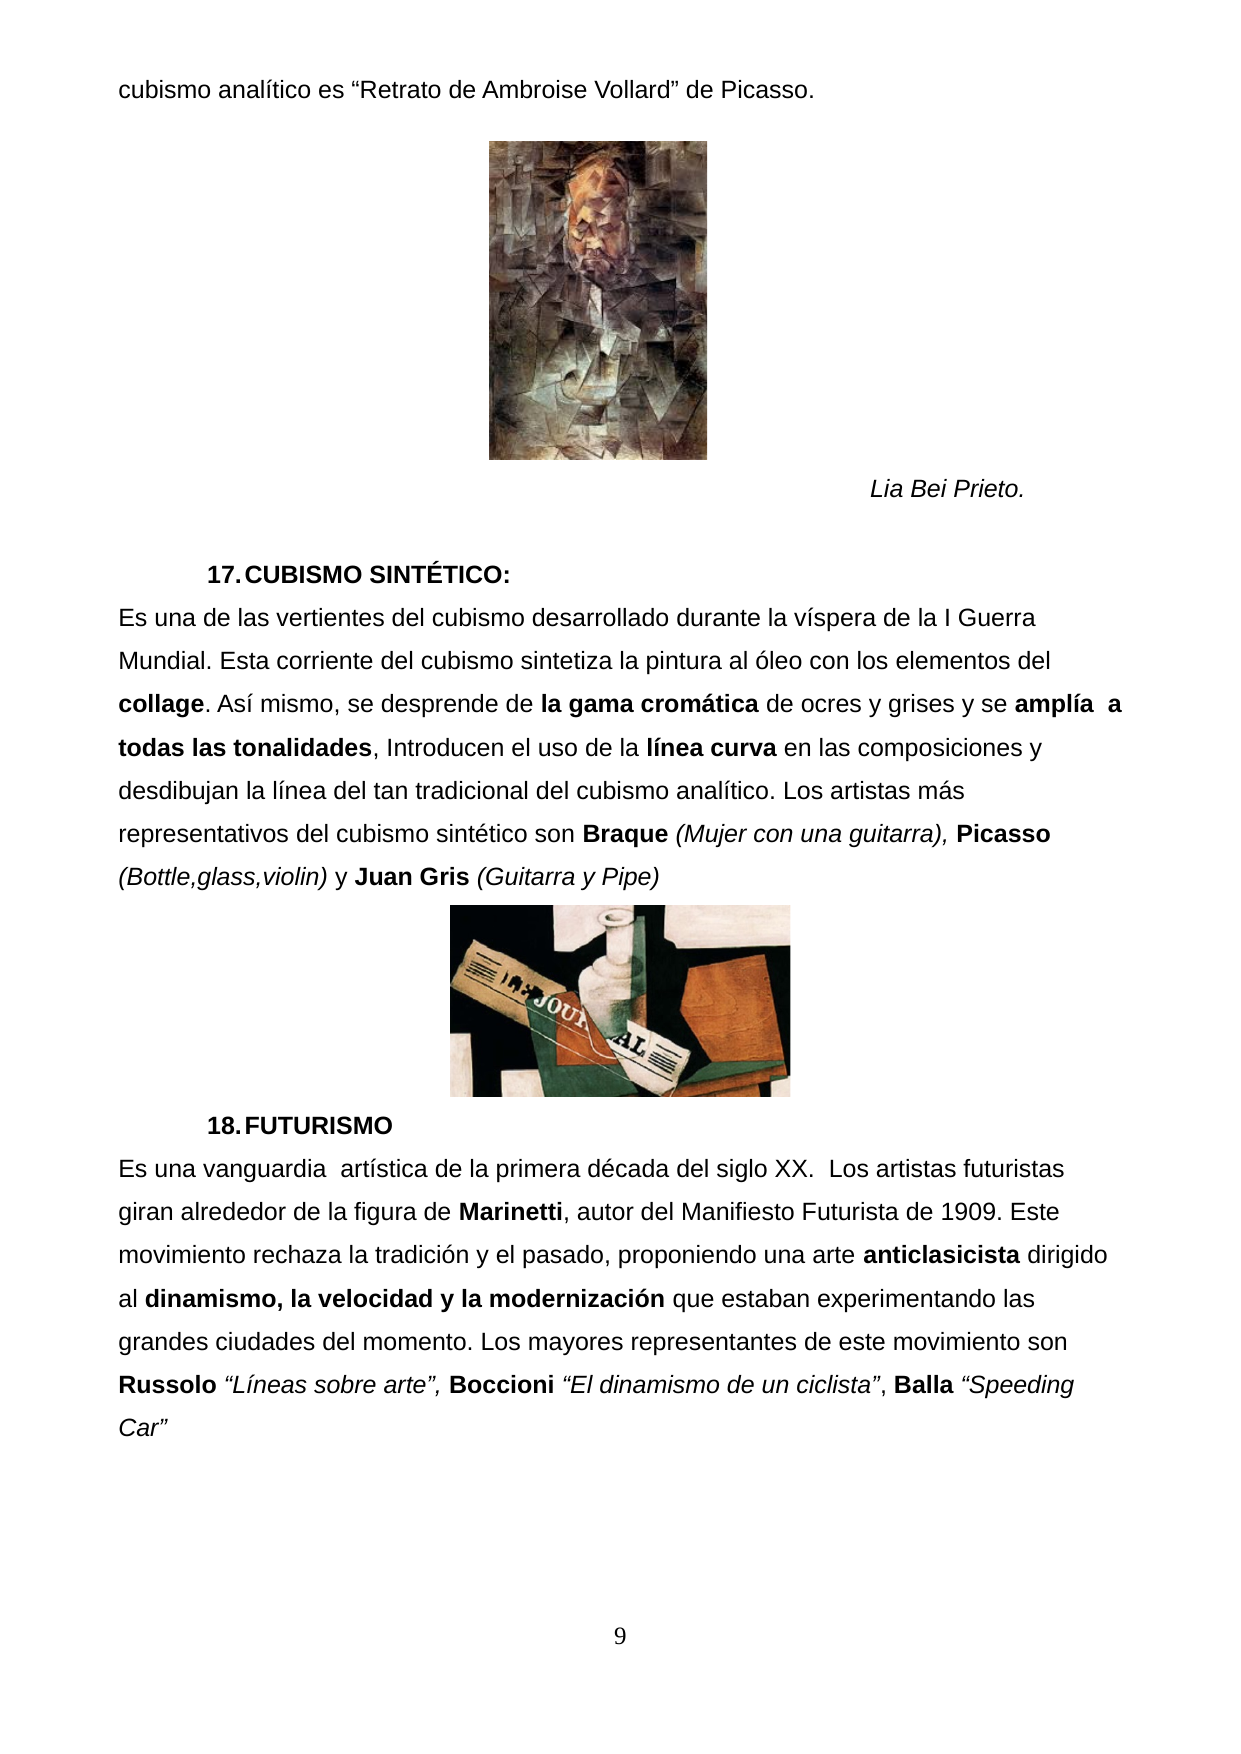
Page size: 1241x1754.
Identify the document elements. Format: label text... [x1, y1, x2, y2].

text Mundial. Esta corriente del cubismo sintetiza la pintura al óleo con los elementos del collage. Así mismo, se desprende de la gama cromática de ocres y grises y se amplía a todas las tonalidades, Introducen el uso de la línea curva en las composiciones y desdibujan la línea del tan tradicional del cubismo analítico. Los artistas más representativos del cubismo sintético son Braque (Mujer con una guitarra), Picasso (Bottle,glass,violin) y Juan Gris (Guitarra y Pipe) [118, 646, 1122, 891]
text Lia Bei Prieto. [118, 474, 1122, 503]
list CUBISMO SINTÉTICO: [207, 560, 1122, 589]
list FUTURISMO [207, 1111, 1122, 1140]
text cubismo analítico es “Retrato de Ambroise Vollard” de Picasso. [118, 75, 1122, 104]
text Es una vanguardia artística de la primera década del siglo XX. Los artistas futuristas giran alrededor de la figura de Marinetti, autor del Manifiesto Futurista de 1909. Este movimiento rechaza la tradición y el pasado, proponiendo una arte anticlasicista dirigido al dinamismo, la velocidad y la modernización que estaban experimentando las grandes ciudades del momento. Los mayores representantes de este movimiento son Russolo “Líneas sobre arte”, Boccioni “El dinamismo de un ciclista”, Balla “Speeding Car” [118, 1154, 1122, 1442]
text Es una de las vertientes del cubismo desarrollado durante la víspera de la I Guerra [118, 603, 1122, 632]
